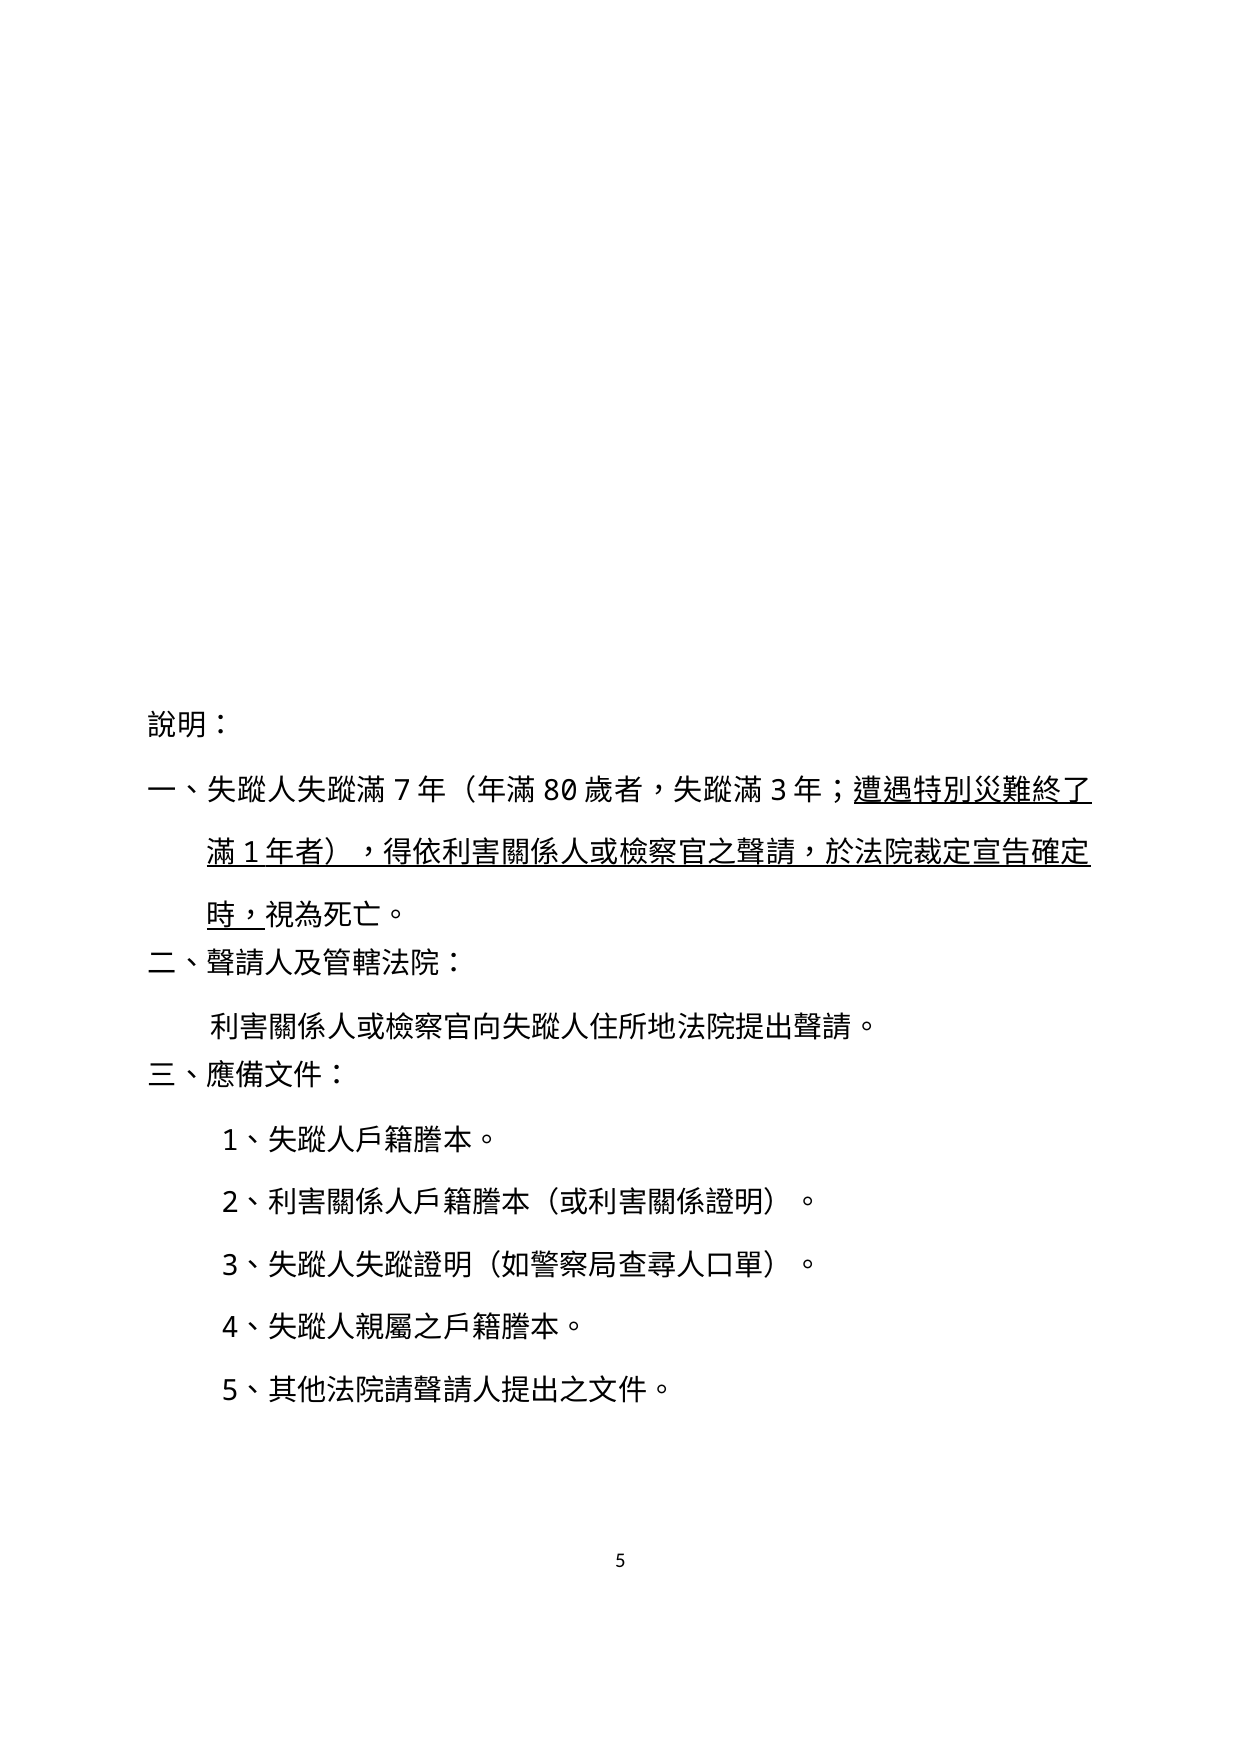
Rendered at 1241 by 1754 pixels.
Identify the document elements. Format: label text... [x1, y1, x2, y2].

text 3、失蹤人失蹤證明（如警察局查尋人口單）。 [221, 1221, 1092, 1283]
text 2、利害關係人戶籍謄本（或利害關係證明）。 [221, 1158, 1092, 1221]
text 4、失蹤人親屬之戶籍謄本。 [221, 1283, 1092, 1346]
text 三、應備文件： [148, 1046, 1092, 1096]
text 1、失蹤人戶籍謄本。 [221, 1096, 1092, 1158]
text 一、失蹤人失蹤滿7年（年滿80歲者，失蹤滿3年；遭遇特別災難終了滿1年者），得依利害關係人或檢察官之聲請，於法院裁定宣告確定時，視為死亡。 [148, 746, 1092, 933]
text 說明： [148, 696, 1092, 746]
text 利害關係人或檢察官向失蹤人住所地法院提出聲請。 [210, 983, 1092, 1046]
text 二、聲請人及管轄法院： [148, 933, 1092, 983]
text 5、其他法院請聲請人提出之文件。 [221, 1346, 1092, 1408]
